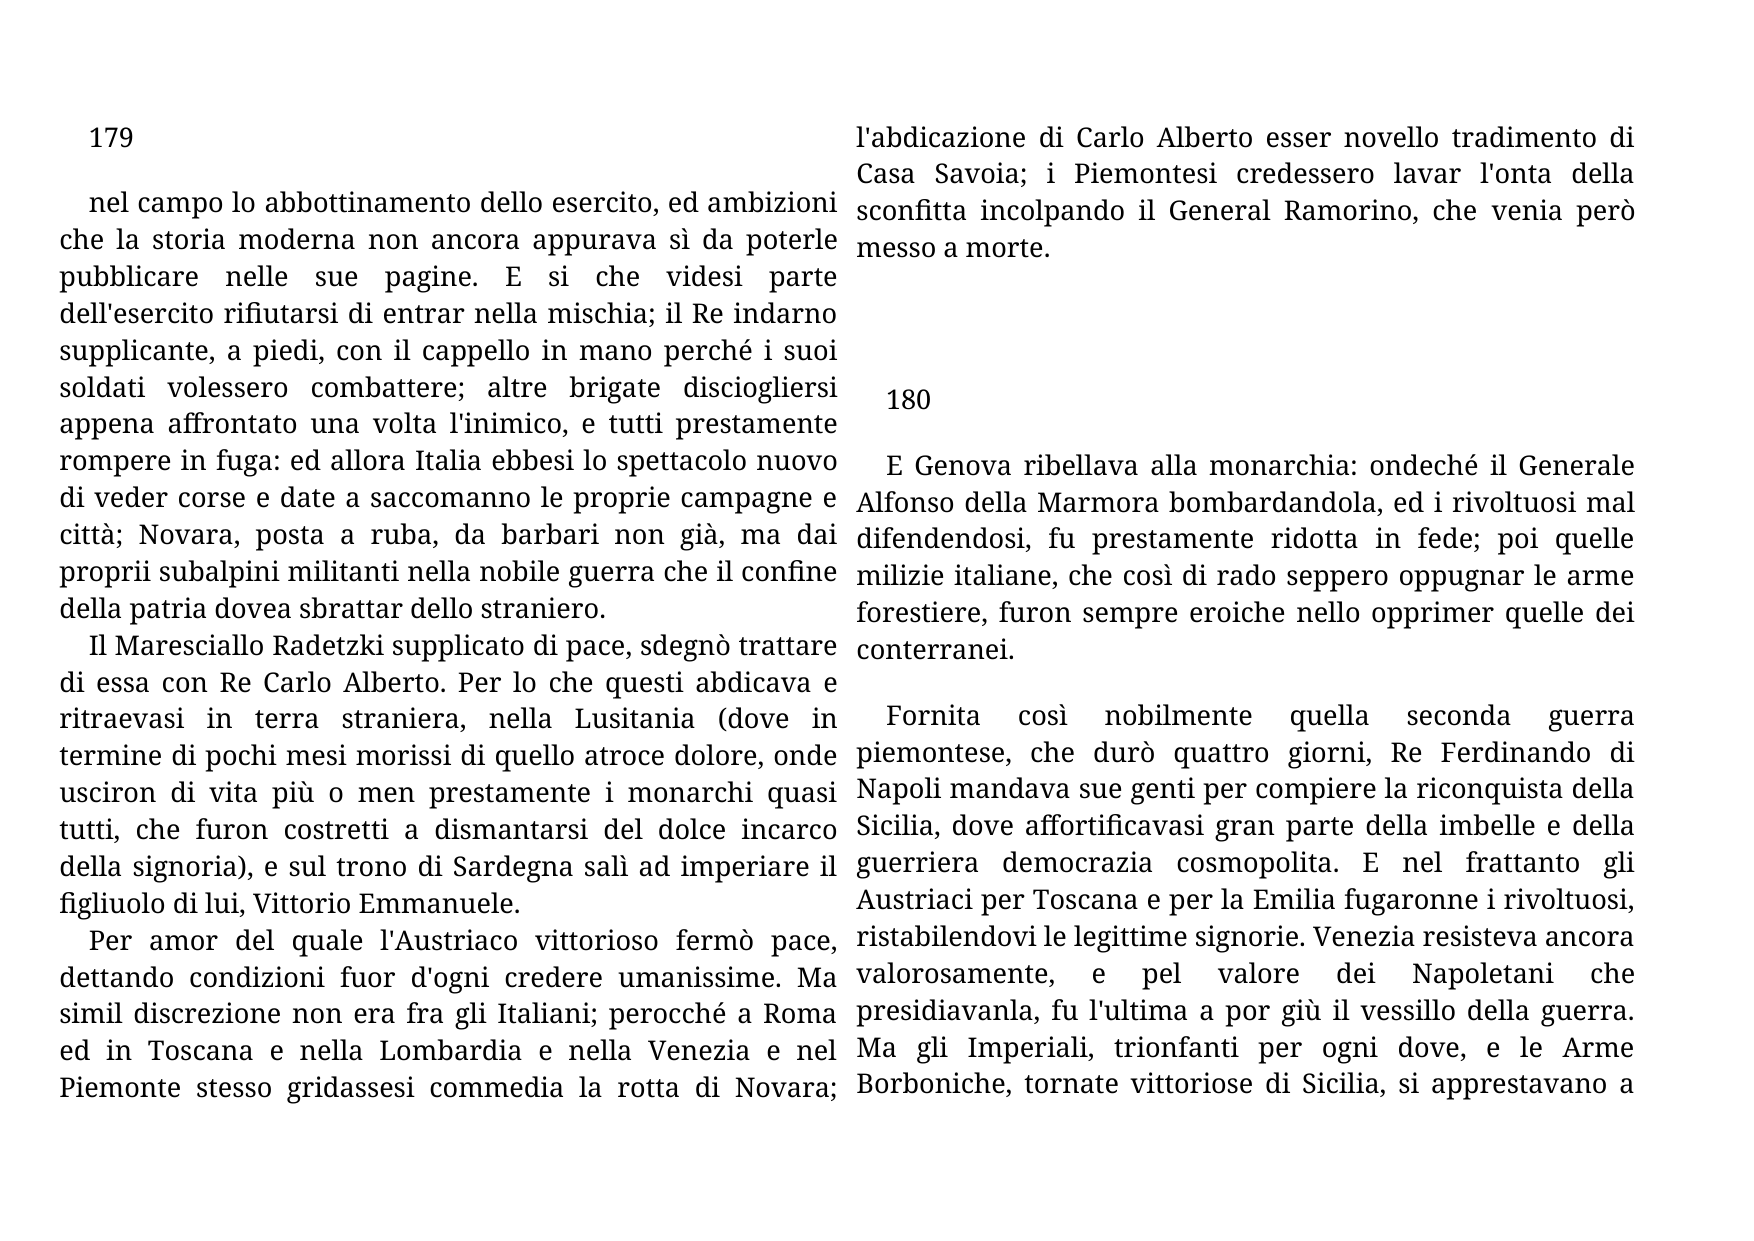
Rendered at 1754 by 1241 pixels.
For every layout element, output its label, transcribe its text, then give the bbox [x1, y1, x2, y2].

text 180 [856, 381, 1636, 417]
text Per amor del quale l'Austriaco vittorioso fermò pace, dettando condizioni fuor d'ogni credere umanissime. Ma simil discrezione non era fra gli Italiani; perocché a Roma ed in Toscana e nella Lombardia e nella Venezia e nel Piemonte stesso gridassesi commedia la rotta di Novara; [59, 921, 838, 1106]
text nel campo lo abbottinamento dello esercito, ed ambizioni che la storia moderna non ancora appurava sì da poterle pubblicare nelle sue pagine. E si che videsi parte dell'esercito rifiutarsi di entrar nella mischia; il Re indarno supplicante, a piedi, con il cappello in mano perché i suoi soldati volessero combattere; altre brigate disciogliersi appena affrontato una volta l'inimico, e tutti prestamente rompere in fuga: ed allora Italia ebbesi lo spettacolo nuovo di veder corse e date a saccomanno le proprie campagne e città; Novara, posta a ruba, da barbari non già, ma dai proprii subalpini militanti nella nobile guerra che il confine della patria dovea sbrattar dello straniero. [59, 184, 838, 626]
text 179 [59, 118, 838, 155]
text Il Maresciallo Radetzki supplicato di pace, sdegnò trattare di essa con Re Carlo Alberto. Per lo che questi abdicava e ritraevasi in terra straniera, nella Lusitania (dove in termine di pochi mesi morissi di quello atroce dolore, onde usciron di vita più o men prestamente i monarchi quasi tutti, che furon costretti a dismantarsi del dolce incarco della signoria), e sul trono di Sardegna salì ad imperiare il figliuolo di lui, Vittorio Emmanuele. [59, 626, 838, 921]
text Fornita così nobilmente quella seconda guerra piemontese, che durò quattro giorni, Re Ferdinando di Napoli mandava sue genti per compiere la riconquista della Sicilia, dove affortificavasi gran parte della imbelle e della guerriera democrazia cosmopolita. E nel frattanto gli Austriaci per Toscana e per la Emilia fugaronne i rivoltuosi, ristabilendovi le legittime signorie. Venezia resisteva ancora valorosamente, e pel valore dei Napoletani che presidiavanla, fu l'ultima a por giù il vessillo della guerra. Ma gli Imperiali, trionfanti per ogni dove, e le Arme Borboniche, tornate vittoriose di Sicilia, si apprestavano a [856, 696, 1636, 1102]
text l'abdicazione di Carlo Alberto esser novello tradimento di Casa Savoia; i Piemontesi credessero lavar l'onta della sconfitta incolpando il General Ramorino, che venia però messo a morte. [856, 118, 1636, 266]
text E Genova ribellava alla monarchia: ondeché il Generale Alfonso della Marmora bombardandola, ed i rivoltuosi mal difendendosi, fu prestamente ridotta in fede; poi quelle milizie italiane, che così di rado seppero oppugnar le arme forestiere, furon sempre eroiche nello opprimer quelle dei conterranei. [856, 446, 1636, 667]
